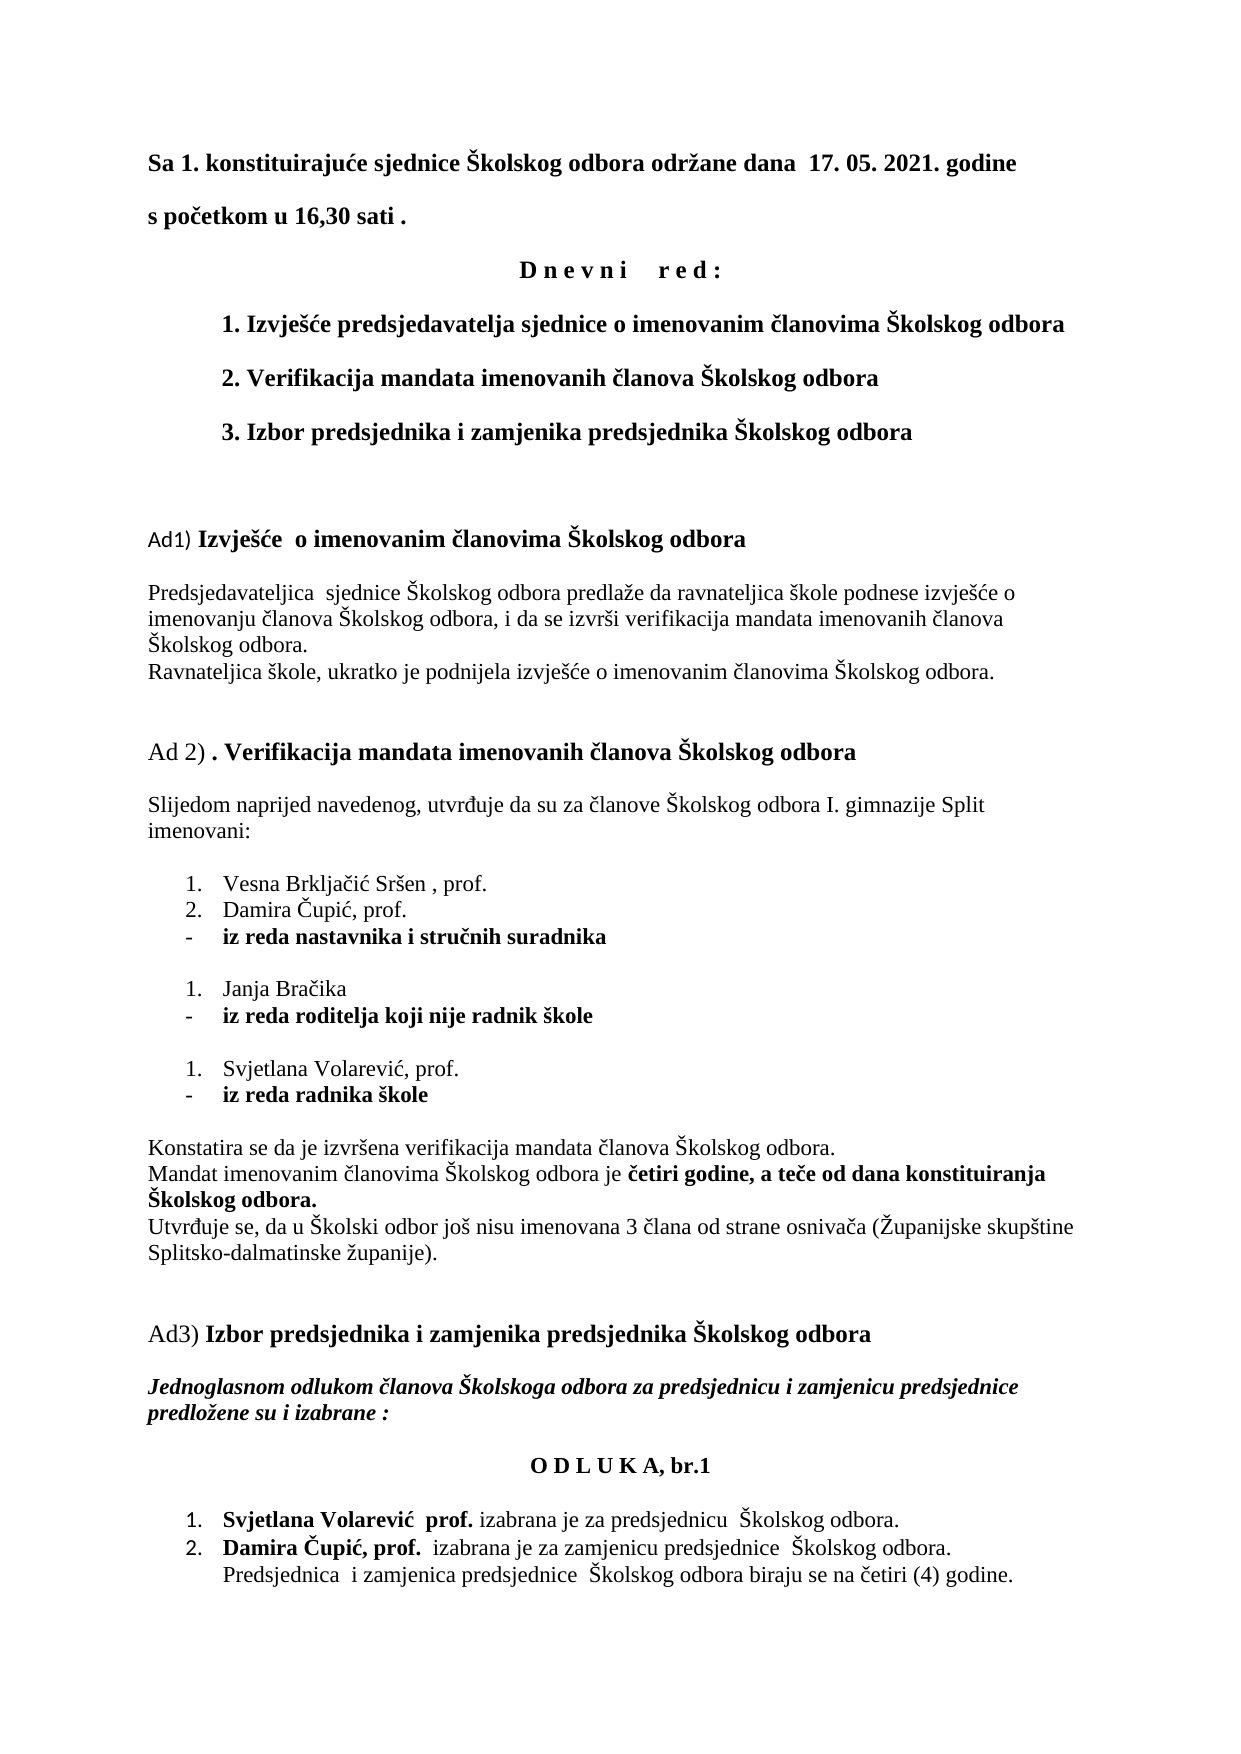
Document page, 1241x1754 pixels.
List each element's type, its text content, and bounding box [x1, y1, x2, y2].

text Ad 2) . Verifikacija mandata imenovanih članova Školskog odbora [148, 737, 1093, 766]
text Slijedom naprijed navedenog, utvrđuje da su za članove Školskog odbora I. gimnazije Split imenovani: [148, 791, 1093, 844]
text D n e v n i r e d : [148, 255, 1093, 284]
list iz reda roditelja koji nije radnik škole [185, 1002, 1093, 1028]
list Svjetlana Volarević, prof. [185, 1054, 1093, 1081]
list Damira Čupić, prof. izabrana je za zamjenicu predsjednice Školskog odbora. [185, 1533, 1093, 1561]
text Sa 1. konstituirajuće sjednice Školskog odbora održane dana 17. 05. 2021. godine [148, 148, 1093, 176]
list iz reda radnika škole [185, 1081, 1093, 1107]
list iz reda nastavnika i stručnih suradnika [185, 923, 1093, 949]
text Ad1) Izvješće o imenovanim članovima Školskog odbora [148, 524, 1093, 554]
text 2. Verifikacija mandata imenovanih članova Školskog odbora [148, 363, 1093, 392]
text 1. Izvješće predsjedavatelja sjednice o imenovanim članovima Školskog odbora [148, 309, 1093, 338]
text Mandat imenovanim članovima Školskog odbora je četiri godine, a teče od dana konstituiranja Školskog odbora. [148, 1160, 1093, 1213]
text O D L U K A, br.1 [148, 1452, 1093, 1478]
text Predsjedavateljica sjednice Školskog odbora predlaže da ravnateljica škole podnese izvješće o imenovanju članova Školskog odbora, i da se izvrši verifikacija mandata imenovanih članova Školskog odbora. [148, 579, 1093, 658]
list Janja Bračika [185, 976, 1093, 1002]
text Predsjednica i zamjenica predsjednice Školskog odbora biraju se na četiri (4) godine. [223, 1561, 1093, 1587]
text Jednoglasnom odlukom članova Školskoga odbora za predsjednicu i zamjenicu predsjednice predložene su i izabrane : [148, 1373, 1093, 1426]
list Vesna Brkljačić Sršen , prof. [185, 870, 1093, 896]
list Svjetlana Volarević prof. izabrana je za predsjednicu Školskog odbora. [185, 1505, 1093, 1533]
text Konstatira se da je izvršena verifikacija mandata članova Školskog odbora. [148, 1134, 1093, 1160]
text Ravnateljica škole, ukratko je podnijela izvješće o imenovanim članovima Školskog odbora. [148, 658, 1093, 684]
text 3. Izbor predsjednika i zamjenika predsjednika Školskog odbora [148, 417, 1093, 446]
text Utvrđuje se, da u Školski odbor još nisu imenovana 3 člana od strane osnivača (Županijske skupštine Splitsko-dalmatinske županije). [148, 1213, 1093, 1265]
list Damira Čupić, prof. [185, 896, 1093, 923]
text Ad3) Izbor predsjednika i zamjenika predsjednika Školskog odbora [148, 1319, 1093, 1348]
text s početkom u 16,30 sati . [148, 201, 1093, 230]
